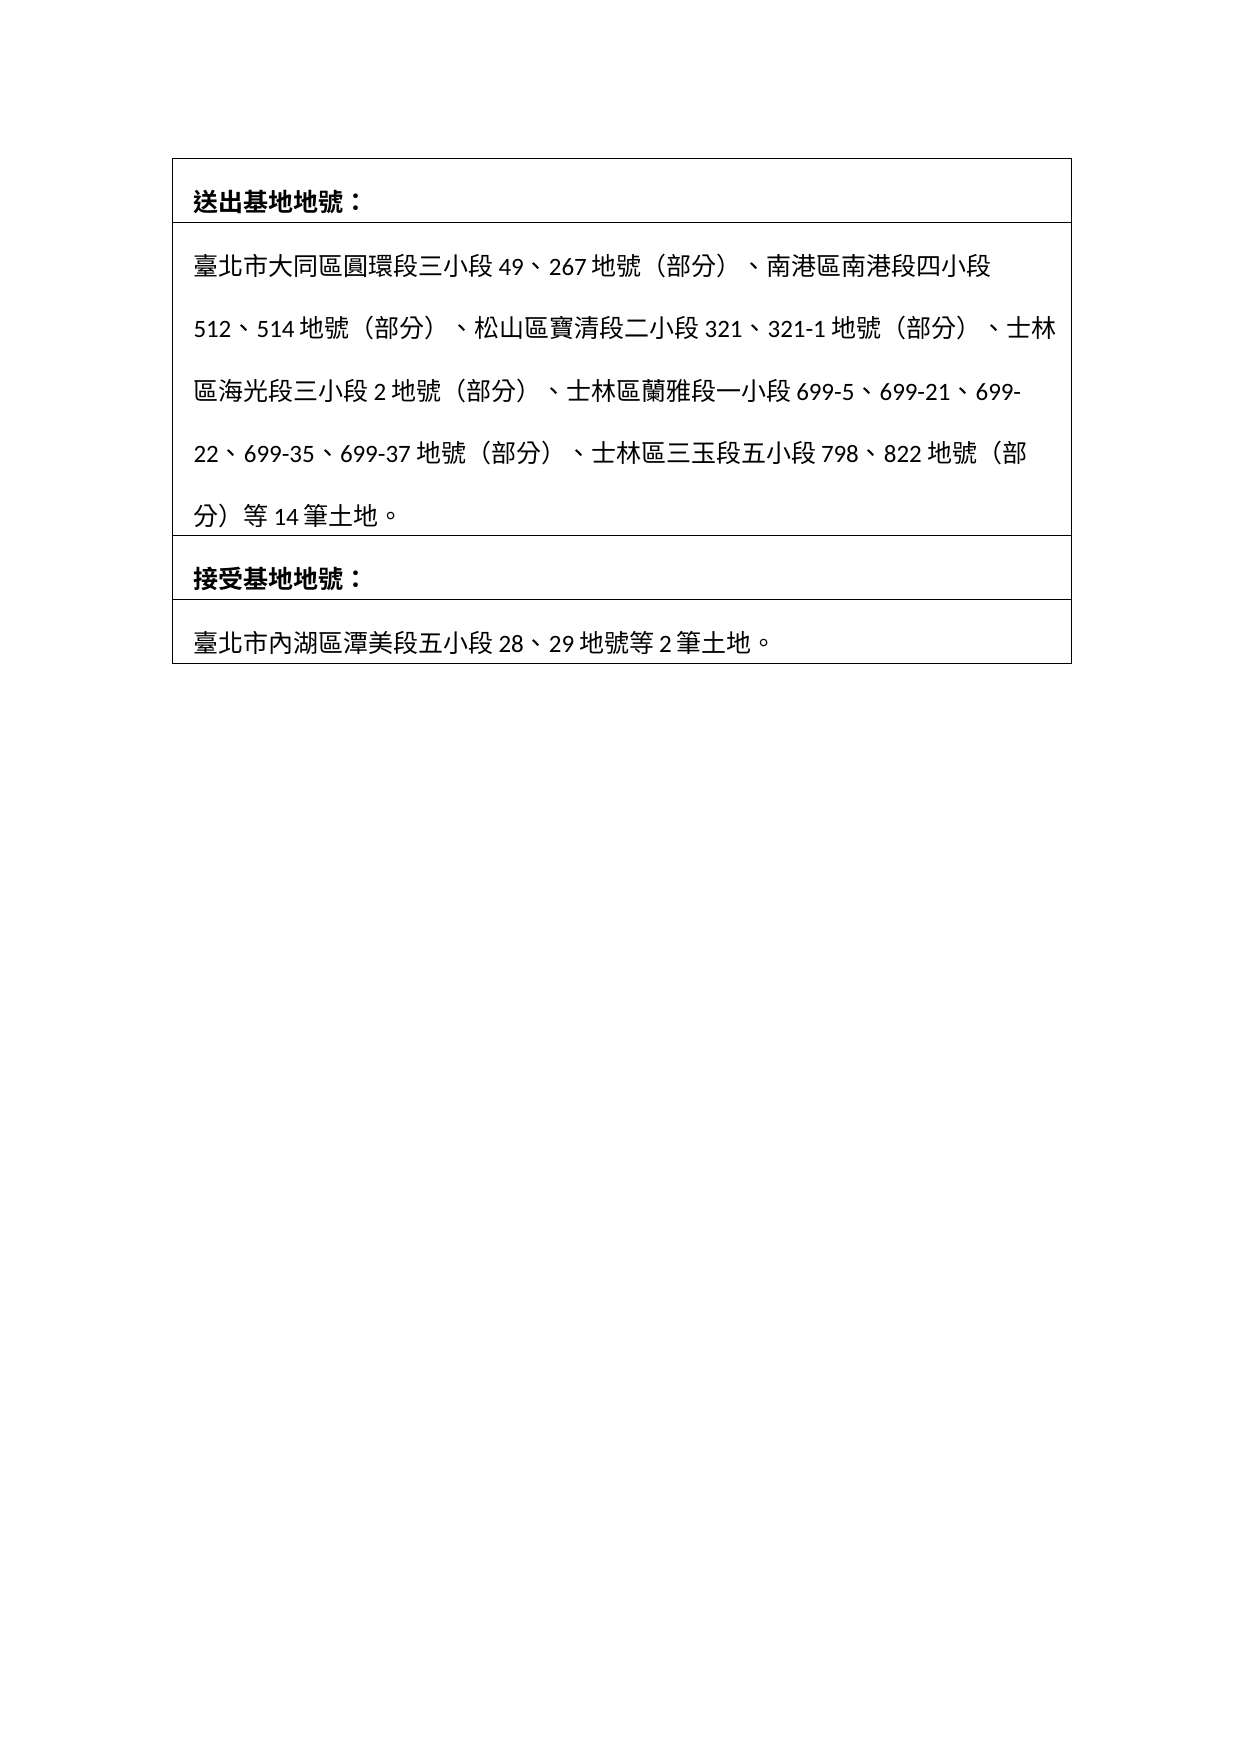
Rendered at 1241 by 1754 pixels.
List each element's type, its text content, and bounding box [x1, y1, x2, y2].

table_cell 接受基地地號： [173, 536, 1071, 599]
table_cell 臺北市大同區圓環段三小段49、267地號（部分）、南港區南港段四小段512、514地號（部分）、松山區寶清段二小段321、321-1地號（部分）、士林區海光段三小段2地號（部分）、士林區蘭雅段一小段699-5、699-21、699-22、699-35、699-37地號（部分）、士林區三玉段五小段798、822地號（部分）等14筆土地。 [173, 223, 1071, 535]
table_cell 臺北市內湖區潭美段五小段28、29地號等2筆土地。 [173, 600, 1071, 662]
table_header 送出基地地號： [173, 159, 1071, 222]
